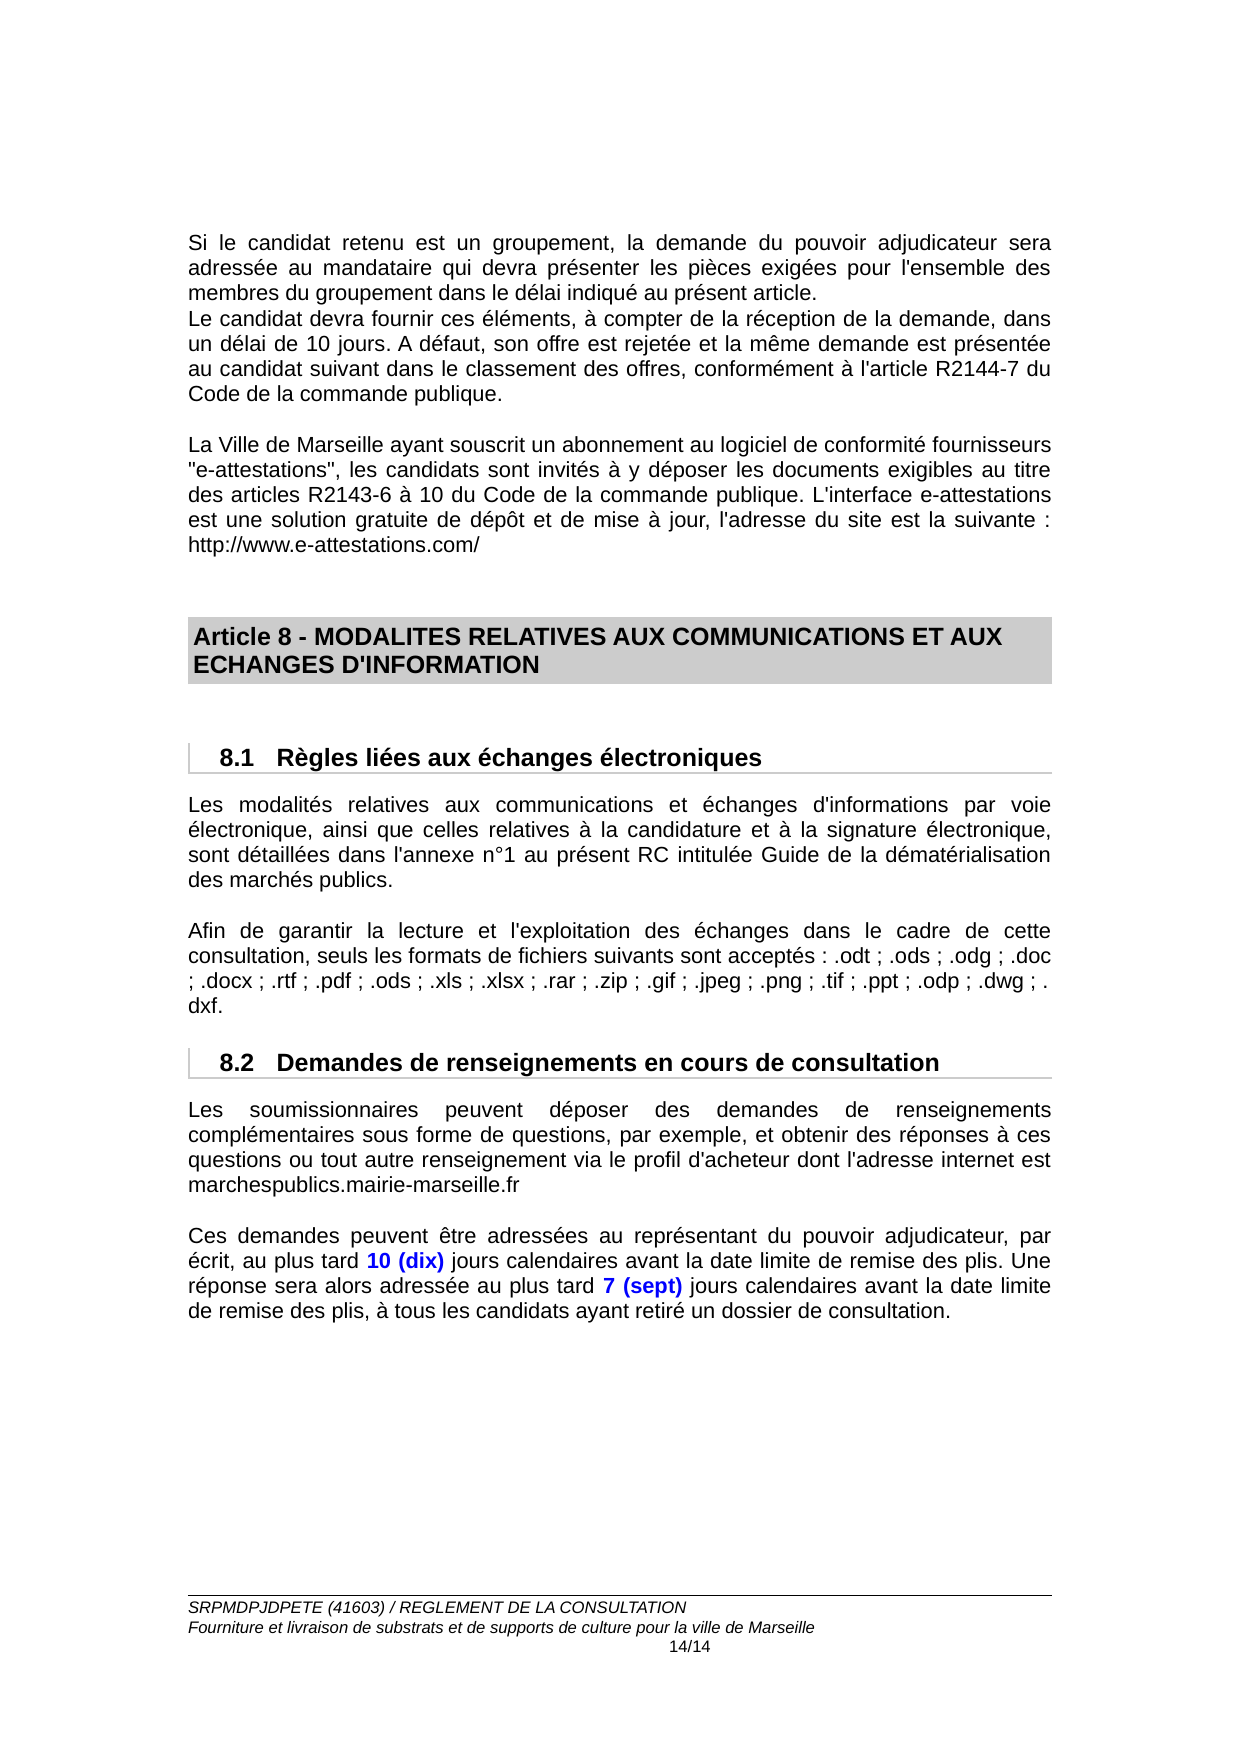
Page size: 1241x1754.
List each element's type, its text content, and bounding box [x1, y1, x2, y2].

subtitle MODALITES RELATIVES AUX COMMUNICATIONS ET AUX ECHANGES D'INFORMATION [190, 619, 1050, 682]
text Les modalités relatives aux communications et échanges d'informations par voie électronique, ainsi que celles relatives à la candidature et à la signature électronique, sont détaillées dans l'annexe n°1 au présent RC intitulée Guide de la dématérialisation des marchés publics. [188, 792, 1052, 893]
text Les soumissionnaires peuvent déposer des demandes de renseignements complémentaires sous forme de questions, par exemple, et obtenir des réponses à ces questions ou tout autre renseignement via le profil d'acheteur dont l'adresse internet est marchespublics.mairie-marseille.fr [188, 1097, 1052, 1197]
subtitle Règles liées aux échanges électroniques [190, 743, 1052, 772]
text La Ville de Marseille ayant souscrit un abonnement au logiciel de conformité fournisseurs "e-attestations", les candidats sont invités à y déposer les documents exigibles au titre des articles R2143-6 à 10 du Code de la commande publique. L'interface e-attestations est une solution gratuite de dépôt et de mise à jour, l'adresse du site est la suivante : http://www.e-attestations.com/ [188, 431, 1052, 557]
text Le candidat devra fournir ces éléments, à compter de la réception de la demande, dans un délai de 10 jours. A défaut, son offre est rejetée et la même demande est présentée au candidat suivant dans le classement des offres, conformément à l'article R2144-7 du Code de la commande publique. [188, 305, 1052, 406]
subtitle Demandes de renseignements en cours de consultation [190, 1048, 1052, 1077]
text Ces demandes peuvent être adressées au représentant du pouvoir adjudicateur, par écrit, au plus tard 10 (dix) jours calendaires avant la date limite de remise des plis. Une réponse sera alors adressée au plus tard 7 (sept) jours calendaires avant la date limite de remise des plis, à tous les candidats ayant retiré un dossier de consultation. [188, 1223, 1052, 1323]
text Afin de garantir la lecture et l'exploitation des échanges dans le cadre de cette consultation, seuls les formats de fichiers suivants sont acceptés : .odt ; .ods ; .odg ; .doc ; .docx ; .rtf ; .pdf ; .ods ; .xls ; .xlsx ; .rar ; .zip ; .gif ; .jpeg ; .png ; .tif ; .ppt ; .odp ; .dwg ; .dxf. [188, 918, 1052, 1019]
text Si le candidat retenu est un groupement, la demande du pouvoir adjudicateur sera adressée au mandataire qui devra présenter les pièces exigées pour l'ensemble des membres du groupement dans le délai indiqué au présent article. [188, 230, 1052, 305]
